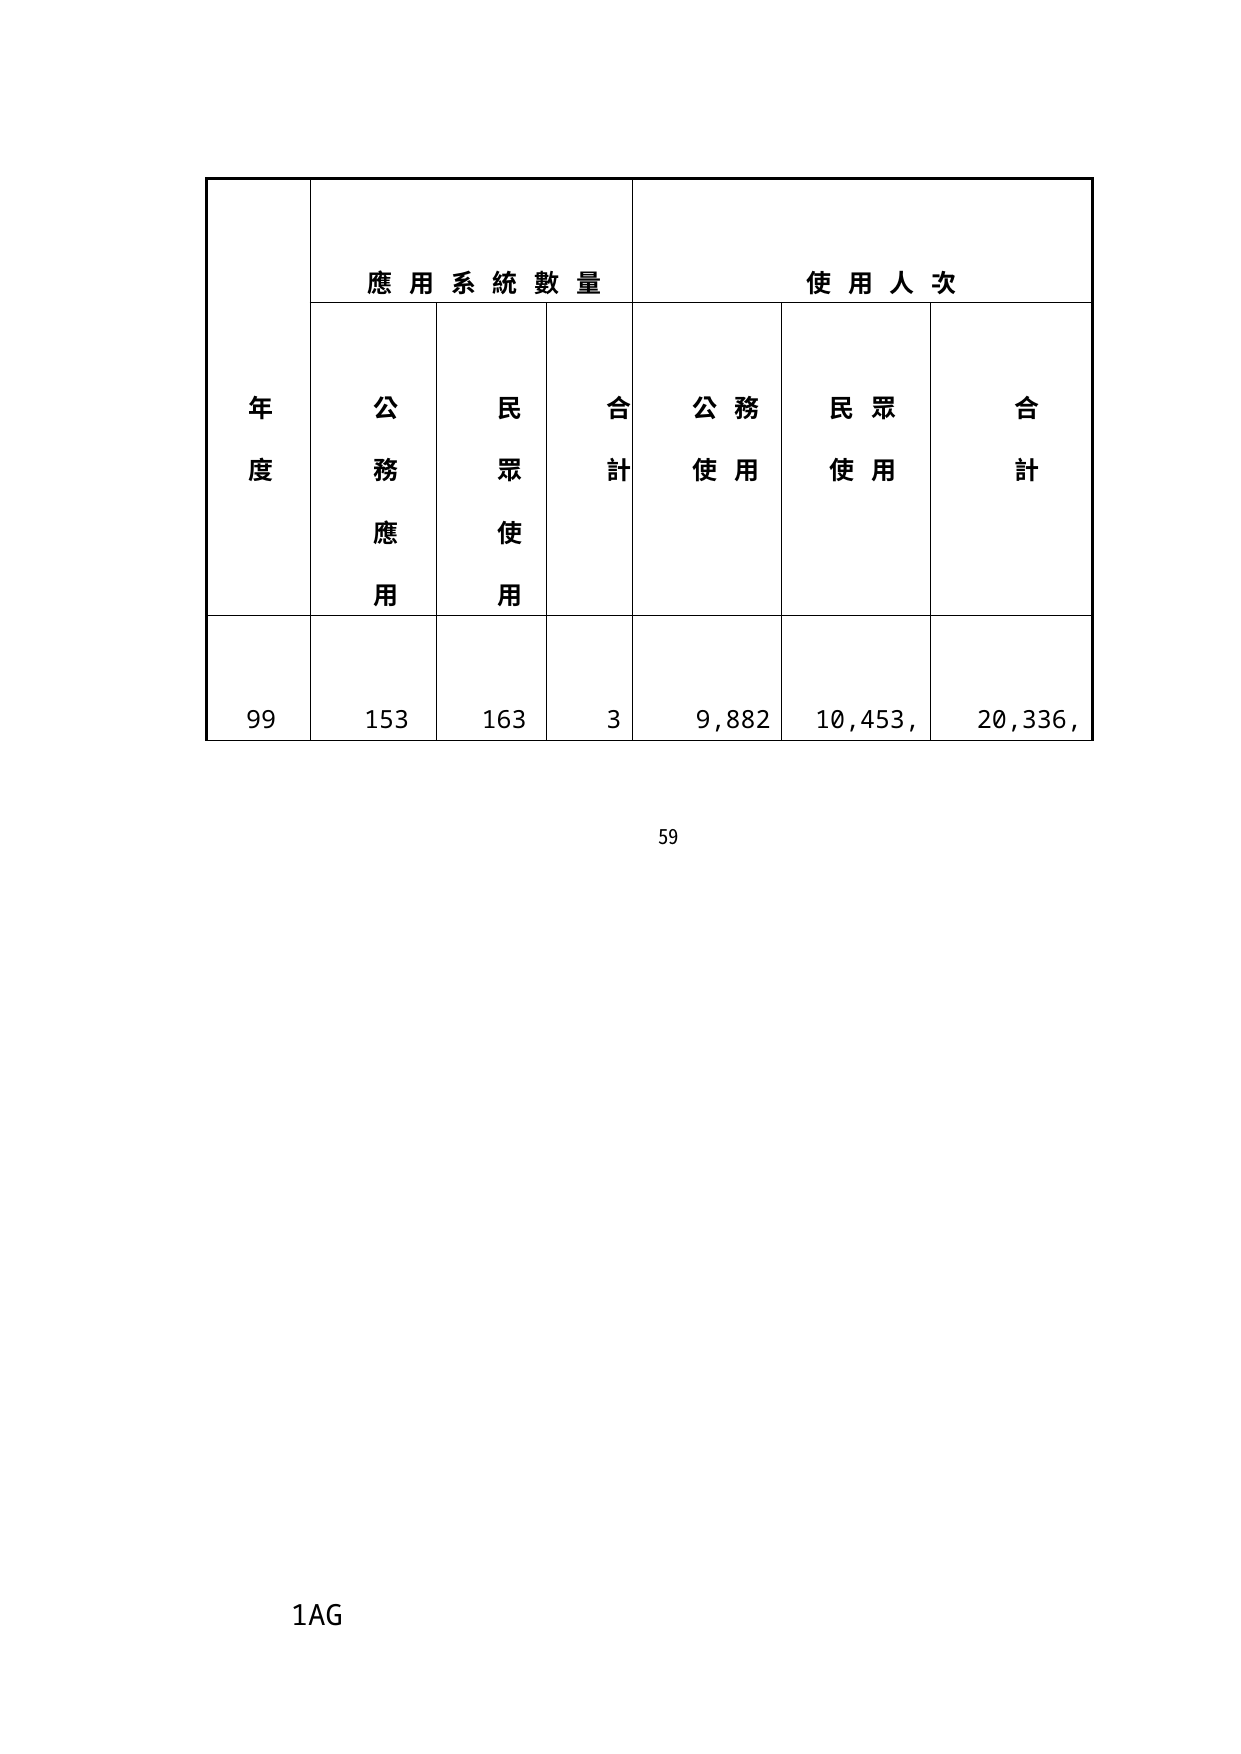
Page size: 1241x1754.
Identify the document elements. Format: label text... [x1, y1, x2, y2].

table_cell 10,453, [782, 616, 930, 740]
table_header 使用人次 [633, 180, 1091, 302]
table_cell 153 [311, 616, 436, 740]
table_cell 合計 [547, 303, 632, 615]
table_header 年 度 [208, 180, 310, 615]
table_cell 163 [437, 616, 546, 740]
table_cell 3 [547, 616, 632, 740]
table_cell 公務使用 [633, 303, 781, 615]
table_cell 20,336, [931, 616, 1091, 740]
table_cell 9,882 [633, 616, 781, 740]
table_cell 民眾使用 [437, 303, 546, 615]
table_header 應用系統數量 [311, 180, 632, 302]
table_cell 民眾使用 [782, 303, 930, 615]
table_cell 公務應用 [311, 303, 436, 615]
table_cell 合 計 [931, 303, 1091, 615]
table_cell 99 [208, 616, 310, 740]
